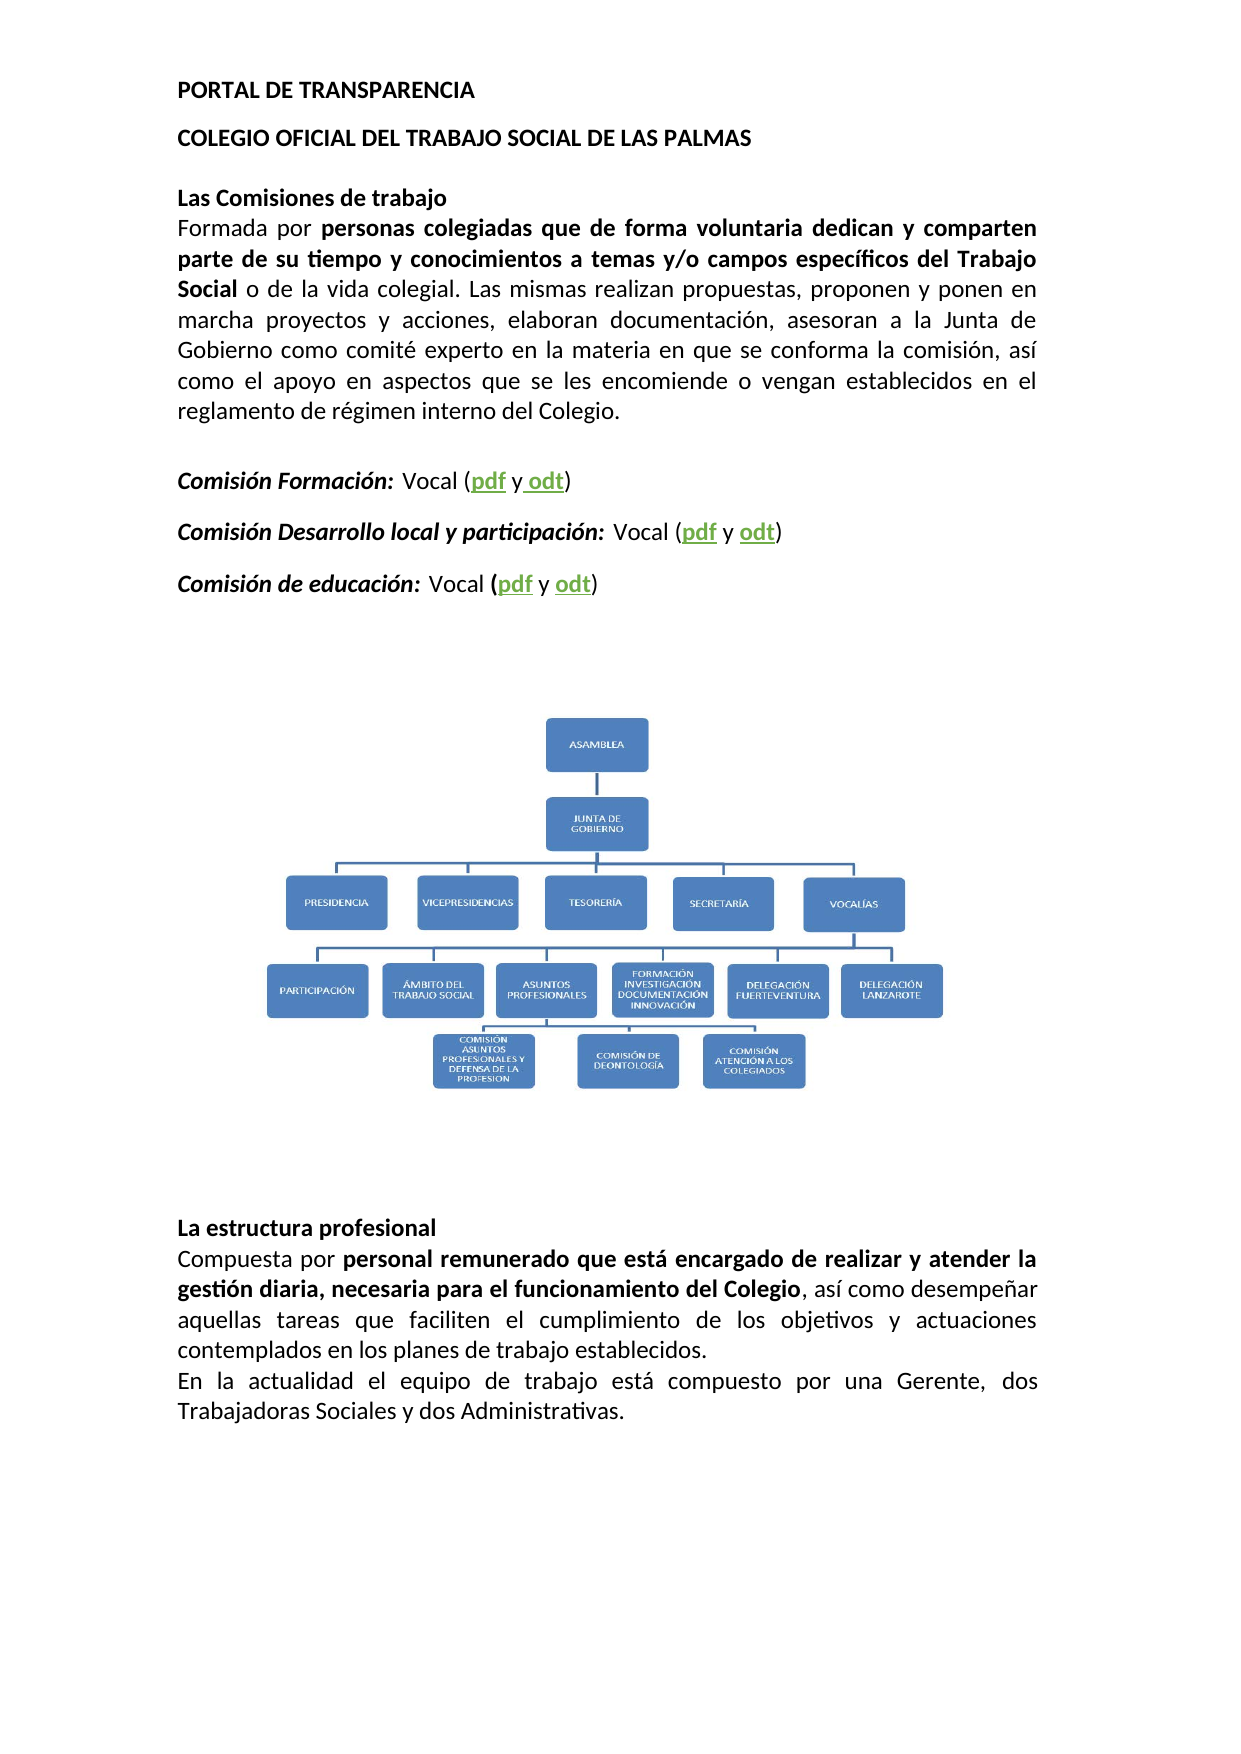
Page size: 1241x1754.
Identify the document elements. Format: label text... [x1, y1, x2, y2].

text La estructura profesional [177, 1212, 1038, 1243]
text Formada por personas colegiadas que de forma voluntaria dedican y comparten parte de su tiempo y conocimientos a temas y/o campos específicos del Trabajo Social o de la vida colegial. Las mismas realizan propuestas, proponen y ponen en marcha proyectos y acciones, elaboran documentación, asesoran a la Junta de Gobierno como comité experto en la materia en que se conforma la comisión, así como el apoyo en aspectos que se les encomiende o vengan establecidos en el reglamento de régimen interno del Colegio. [177, 212, 1038, 426]
text En la actualidad el equipo de trabajo está compuesto por una Gerente, dos Trabajadoras Sociales y dos Administrativas. [177, 1365, 1038, 1426]
text Comisión de educación: Vocal (pdf y odt) [177, 568, 1038, 598]
text Comisión Desarrollo local y participación: Vocal (pdf y odt) [177, 516, 1038, 547]
text Compuesta por personal remunerado que está encargado de realizar y atender la gestión diaria, necesaria para el funcionamiento del Colegio, así como desempeñar aquellas tareas que faciliten el cumplimiento de los objetivos y actuaciones contemplados en los planes de trabajo establecidos. [177, 1243, 1038, 1365]
text Las Comisiones de trabajo [177, 182, 1038, 212]
text Comisión Formación: Vocal (pdf y odt) [177, 465, 1038, 496]
